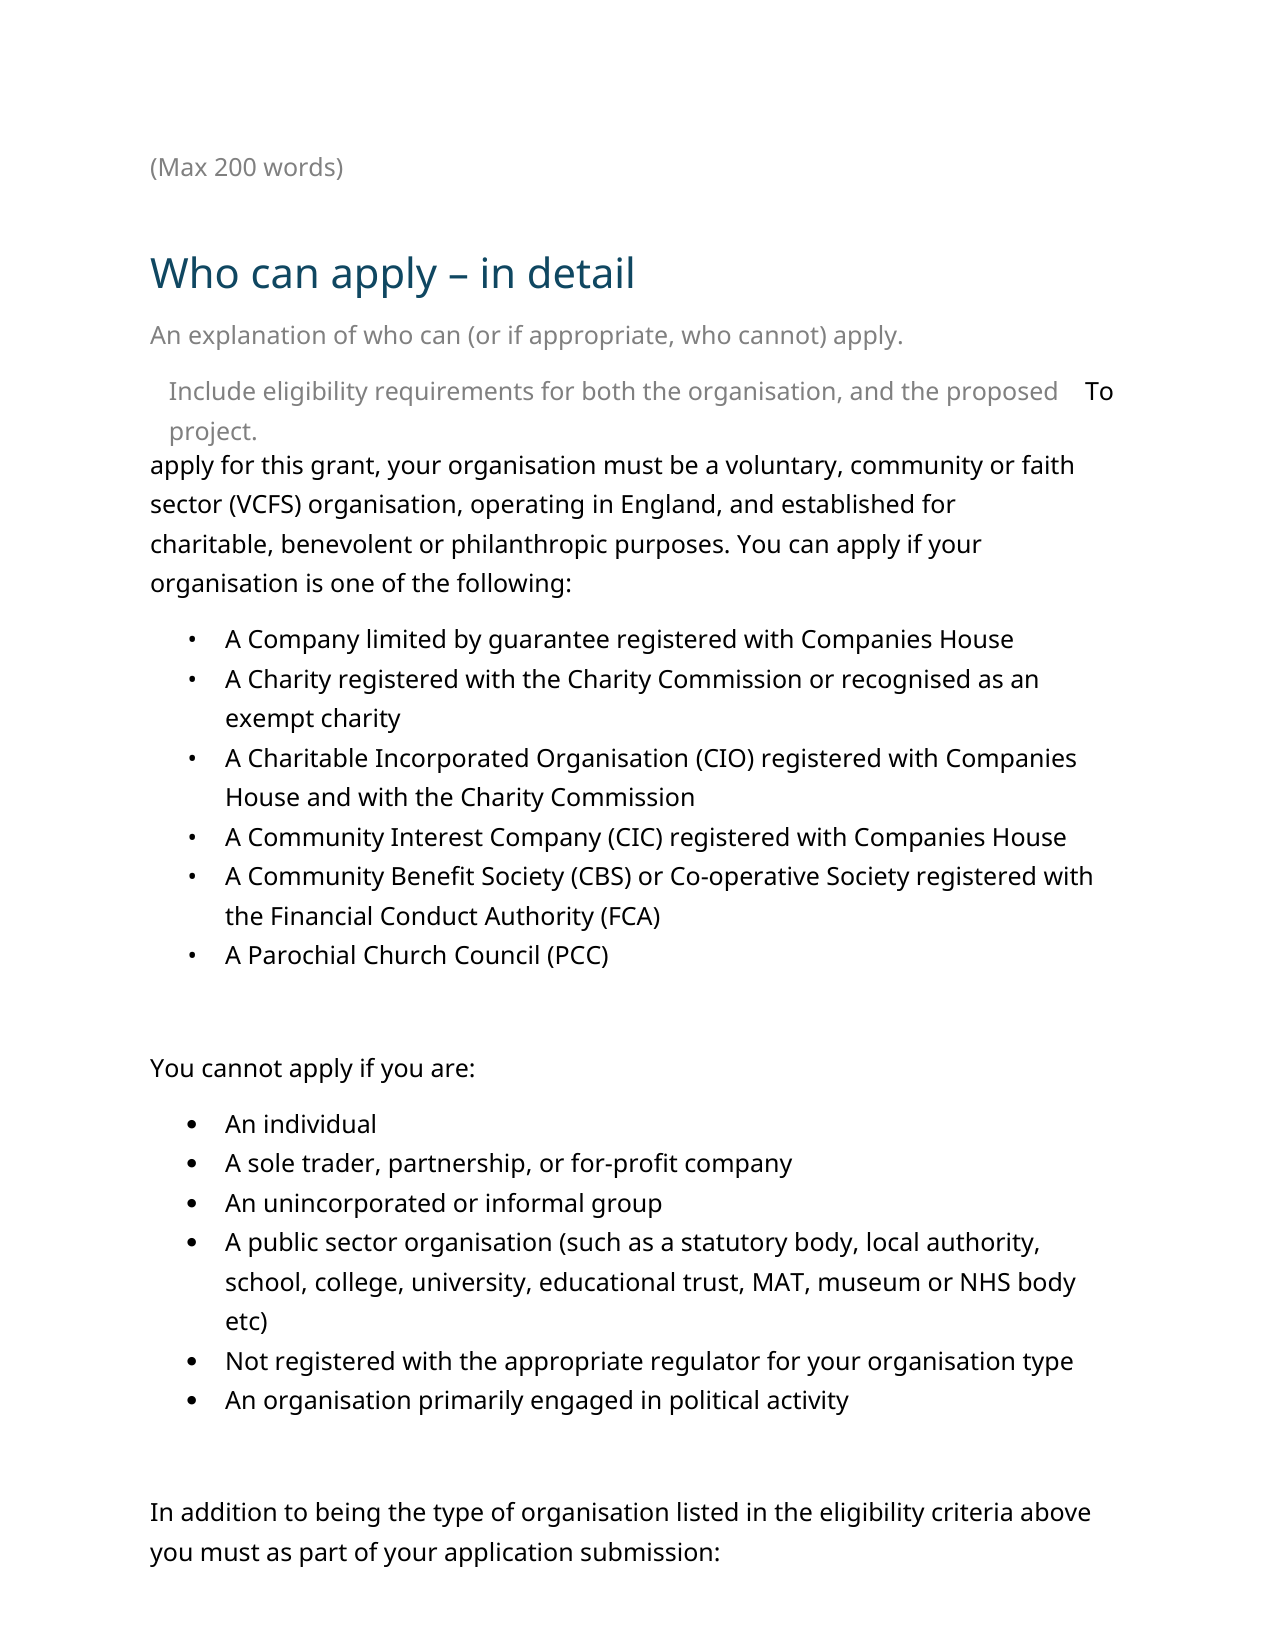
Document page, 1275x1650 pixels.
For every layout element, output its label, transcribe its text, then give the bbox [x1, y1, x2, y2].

list An organisation primarily engaged in political activity [187, 1383, 1125, 1417]
text You cannot apply if you are: [150, 1050, 1125, 1084]
list A Community Benefit Society (CBS) or Co-operative Society registered with the Financial Conduct Authority (FCA) [187, 859, 1125, 933]
text To apply for this grant, your organisation must be a voluntary, community or faith sector (VCFS) organisation, operating in England, and established for charitable, benevolent or philanthropic purposes. You can apply if your organisation is one of the following: [150, 374, 1125, 600]
text (Max 200 words) [150, 150, 1125, 184]
list An unincorporated or informal group [187, 1185, 1125, 1219]
list A Company limited by guarantee registered with Companies House [187, 622, 1125, 656]
list An individual [187, 1106, 1125, 1141]
text In addition to being the type of organisation listed in the eligibility criteria above you must as part of your application submission: [150, 1495, 1125, 1569]
list A Parochial Church Council (PCC) [187, 938, 1125, 972]
list A public sector organisation (such as a statutory body, local authority, school, college, university, educational trust, MAT, museum or NHS body etc) [187, 1225, 1125, 1338]
list A Charitable Incorporated Organisation (CIO) registered with Companies House and with the Charity Commission [187, 741, 1125, 814]
list A Community Interest Company (CIC) registered with Companies House [187, 819, 1125, 854]
text Include eligibility requirements for both the organisation, and the proposed project. [169, 374, 1066, 448]
subtitle Who can apply – in detail [150, 244, 1125, 300]
list A Charity registered with the Charity Commission or recognised as an exempt charity [187, 662, 1125, 735]
list Not registered with the appropriate regulator for your organisation type [187, 1343, 1125, 1377]
text An explanation of who can (or if appropriate, who cannot) apply. [150, 318, 1125, 352]
list A sole trader, partnership, or for-profit company [187, 1146, 1125, 1180]
